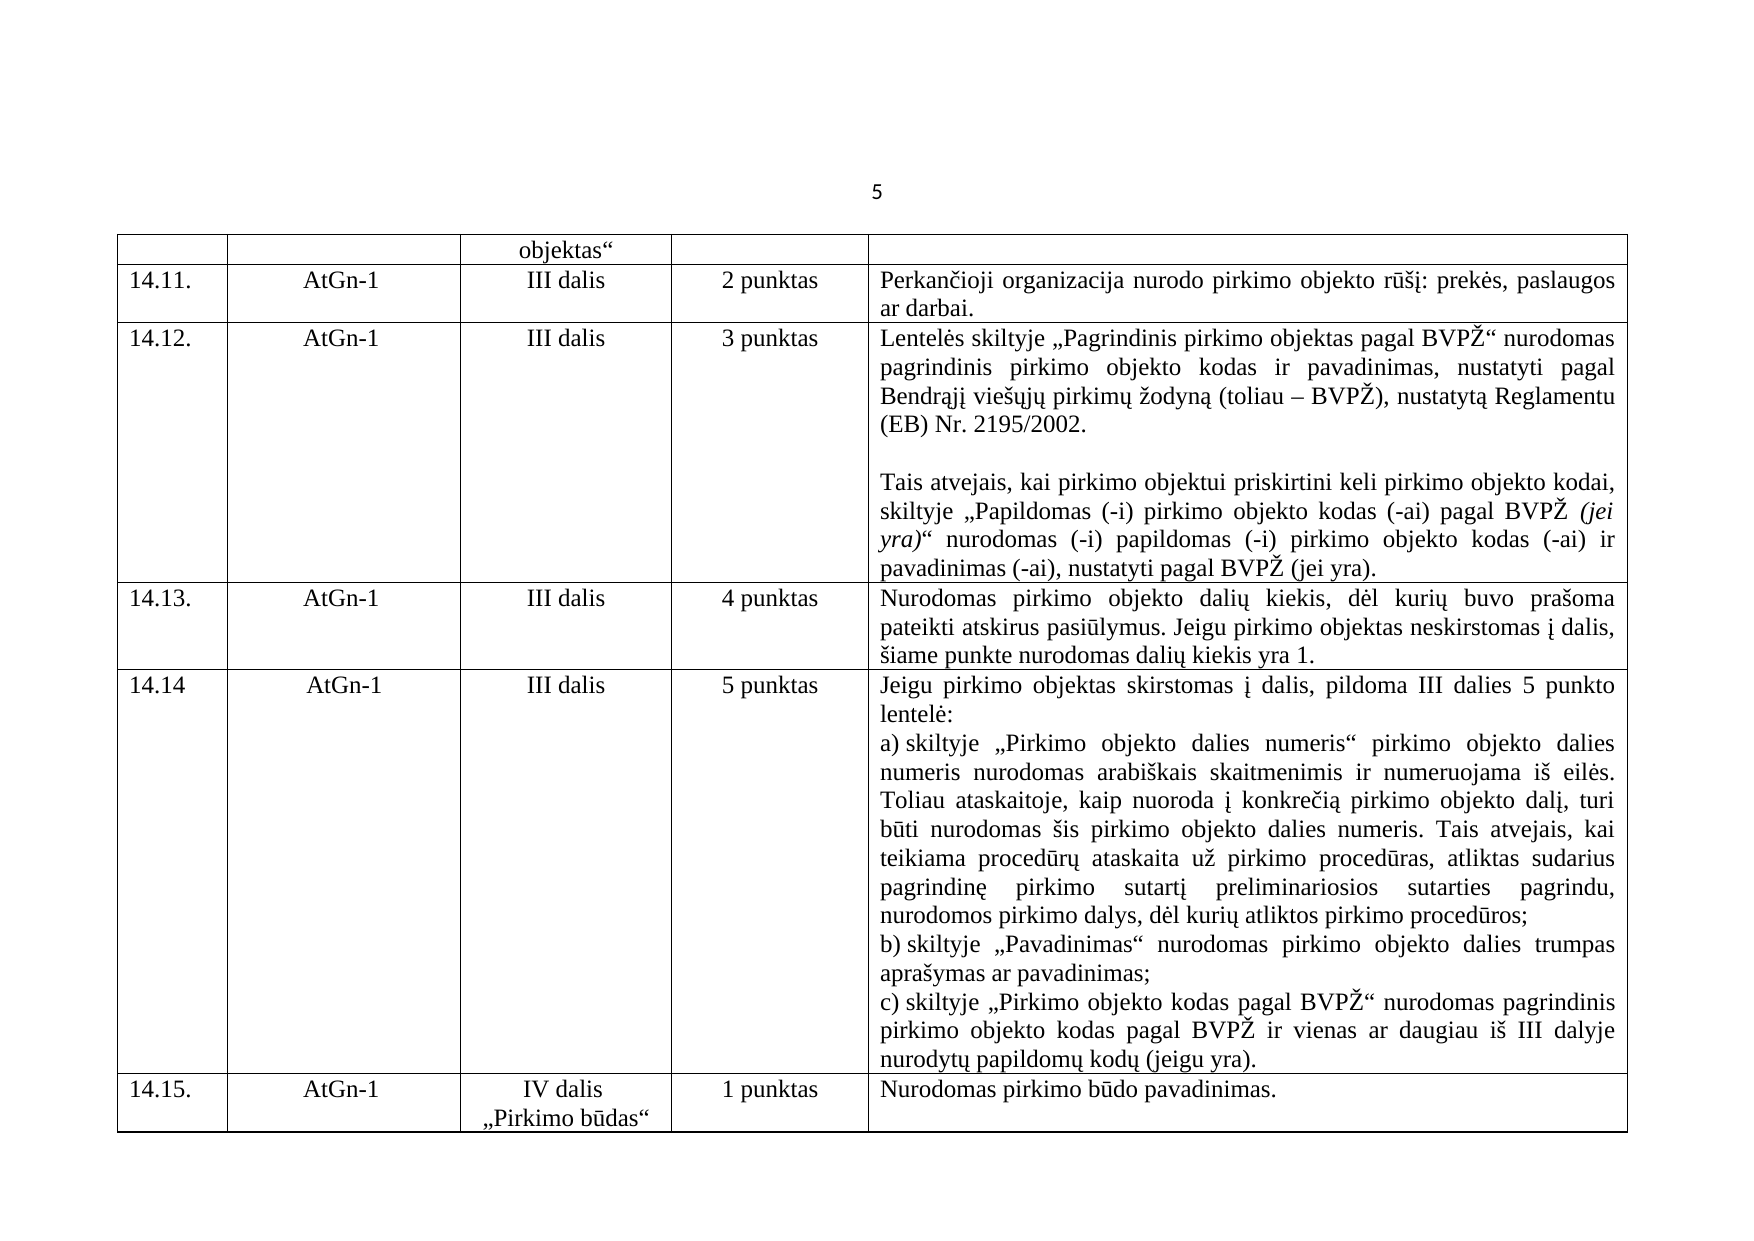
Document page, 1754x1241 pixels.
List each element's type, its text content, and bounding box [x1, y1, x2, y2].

table_cell 4 punktas [672, 583, 868, 669]
table_cell [672, 235, 868, 264]
table_cell III dalis [461, 670, 671, 1073]
table_cell [118, 235, 227, 264]
table_cell AtGn-1 [228, 323, 460, 582]
table_cell objektas“ [461, 235, 671, 264]
table_cell 14.13. [118, 583, 227, 669]
table_cell III dalis [461, 583, 671, 669]
table_cell 2 punktas [672, 265, 868, 322]
table_cell [869, 235, 1627, 264]
table_cell [228, 235, 460, 264]
table_cell Perkančioji organizacija nurodo pirkimo objekto rūšį: prekės, paslaugos ar darbai. [869, 265, 1627, 322]
table_cell AtGn-1 [228, 1074, 460, 1131]
table_cell AtGn-1 [228, 670, 460, 1073]
table_cell 3 punktas [672, 323, 868, 582]
table_cell AtGn-1 [228, 265, 460, 322]
table_cell 14.15. [118, 1074, 227, 1131]
table_cell 5 punktas [672, 670, 868, 1073]
table_cell Nurodomas pirkimo objekto dalių kiekis, dėl kurių buvo prašoma pateikti atskirus pasiūlymus. Jeigu pirkimo objektas neskirstomas į dalis, šiame punkte nurodomas dalių kiekis yra 1. [869, 583, 1627, 669]
table_cell Lentelės skiltyje „Pagrindinis pirkimo objektas pagal BVPŽ“ nurodomas pagrindinis pirkimo objekto kodas ir pavadinimas, nustatyti pagal Bendrąjį viešųjų pirkimų žodyną (toliau – BVPŽ), nustatytą Reglamentu (EB) Nr. 2195/2002. Tais atvejais, kai pirkimo objektui priskirtini keli pirkimo objekto kodai, skiltyje „Papildomas (-i) pirkimo objekto kodas (-ai) pagal BVPŽ (jei yra)“ nurodomas (-i) papildomas (-i) pirkimo objekto kodas (-ai) ir pavadinimas (-ai), nustatyti pagal BVPŽ (jei yra). [869, 323, 1627, 582]
table_cell 14.14 [118, 670, 227, 1073]
table_cell 14.11. [118, 265, 227, 322]
table_cell Jeigu pirkimo objektas skirstomas į dalis, pildoma III dalies 5 punkto lentelė: a) skiltyje „Pirkimo objekto dalies numeris“ pirkimo objekto dalies numeris nurodomas arabiškais skaitmenimis ir numeruojama iš eilės. Toliau ataskaitoje, kaip nuoroda į konkrečią pirkimo objekto dalį, turi būti nurodomas šis pirkimo objekto dalies numeris. Tais atvejais, kai teikiama procedūrų ataskaita už pirkimo procedūras, atliktas sudarius pagrindinę pirkimo sutartį preliminariosios sutarties pagrindu, nurodomos pirkimo dalys, dėl kurių atliktos pirkimo procedūros; b) skiltyje „Pavadinimas“ nurodomas pirkimo objekto dalies trumpas aprašymas ar pavadinimas; c) skiltyje „Pirkimo objekto kodas pagal BVPŽ“ nurodomas pagrindinis pirkimo objekto kodas pagal BVPŽ ir vienas ar daugiau iš III dalyje nurodytų papildomų kodų (jeigu yra). [869, 670, 1627, 1073]
table_cell Nurodomas pirkimo būdo pavadinimas. [869, 1074, 1627, 1131]
table_cell III dalis [461, 323, 671, 582]
table_cell III dalis [461, 265, 671, 322]
table_cell 14.12. [118, 323, 227, 582]
table_cell 1 punktas [672, 1074, 868, 1131]
table_cell IV dalis „Pirkimo būdas“ [461, 1074, 671, 1131]
table_cell AtGn-1 [228, 583, 460, 669]
